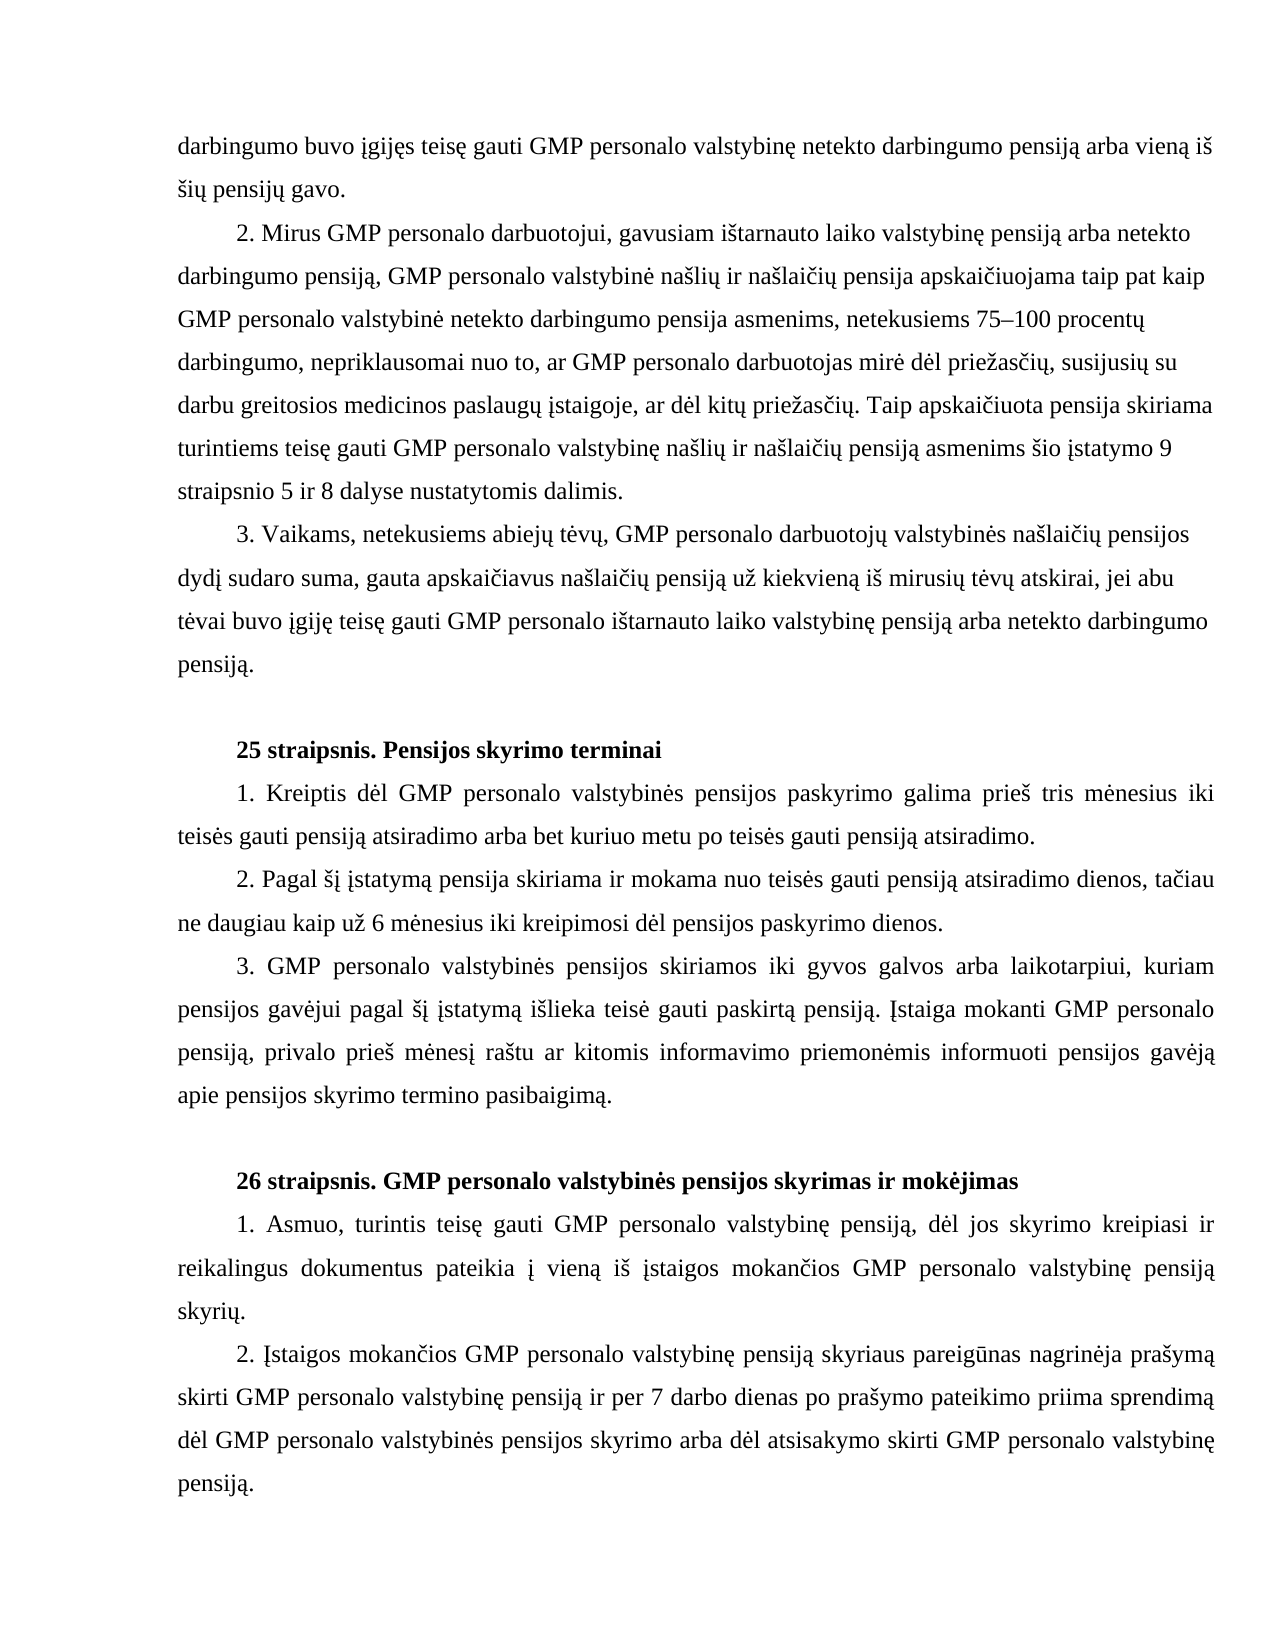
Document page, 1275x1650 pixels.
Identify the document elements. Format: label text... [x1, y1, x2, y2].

text 2. Mirus GMP personalo darbuotojui, gavusiam ištarnauto laiko valstybinę pensiją arba netekto darbingumo pensiją, GMP personalo valstybinė našlių ir našlaičių pensija apskaičiuojama taip pat kaip GMP personalo valstybinė netekto darbingumo pensija asmenims, netekusiems 75–100 procentų darbingumo, nepriklausomai nuo to, ar GMP personalo darbuotojas mirė dėl priežasčių, susijusių su darbu greitosios medicinos paslaugų įstaigoje, ar dėl kitų priežasčių. Taip apskaičiuota pensija skiriama turintiems teisę gauti GMP personalo valstybinę našlių ir našlaičių pensiją asmenims šio įstatymo 9 straipsnio 5 ir 8 dalyse nustatytomis dalimis. [177, 218, 1216, 505]
text 2. Įstaigos mokančios GMP personalo valstybinę pensiją skyriaus pareigūnas nagrinėja prašymą skirti GMP personalo valstybinę pensiją ir per 7 darbo dienas po prašymo pateikimo priima sprendimą dėl GMP personalo valstybinės pensijos skyrimo arba dėl atsisakymo skirti GMP personalo valstybinę pensiją. [177, 1339, 1216, 1497]
text darbingumo buvo įgijęs teisę gauti GMP personalo valstybinę netekto darbingumo pensiją arba vieną iš šių pensijų gavo. [177, 131, 1216, 203]
text 1. Asmuo, turintis teisę gauti GMP personalo valstybinę pensiją, dėl jos skyrimo kreipiasi ir reikalingus dokumentus pateikia į vieną iš įstaigos mokančios GMP personalo valstybinę pensiją skyrių. [177, 1209, 1216, 1324]
text 1. Kreiptis dėl GMP personalo valstybinės pensijos paskyrimo galima prieš tris mėnesius iki teisės gauti pensiją atsiradimo arba bet kuriuo metu po teisės gauti pensiją atsiradimo. [177, 778, 1216, 850]
text 3. Vaikams, netekusiems abiejų tėvų, GMP personalo darbuotojų valstybinės našlaičių pensijos dydį sudaro suma, gauta apskaičiavus našlaičių pensiją už kiekvieną iš mirusių tėvų atskirai, jei abu tėvai buvo įgiję teisę gauti GMP personalo ištarnauto laiko valstybinę pensiją arba netekto darbingumo pensiją. [177, 519, 1216, 678]
text 2. Pagal šį įstatymą pensija skiriama ir mokama nuo teisės gauti pensiją atsiradimo dienos, tačiau ne daugiau kaip už 6 mėnesius iki kreipimosi dėl pensijos paskyrimo dienos. [177, 864, 1216, 936]
text 25 straipsnis. Pensijos skyrimo terminai [177, 735, 1216, 764]
text 3. GMP personalo valstybinės pensijos skiriamos iki gyvos galvos arba laikotarpiui, kuriam pensijos gavėjui pagal šį įstatymą išlieka teisė gauti paskirtą pensiją. Įstaiga mokanti GMP personalo pensiją, privalo prieš mėnesį raštu ar kitomis informavimo priemonėmis informuoti pensijos gavėją apie pensijos skyrimo termino pasibaigimą. [177, 951, 1216, 1109]
text 26 straipsnis. GMP personalo valstybinės pensijos skyrimas ir mokėjimas [177, 1166, 1216, 1195]
